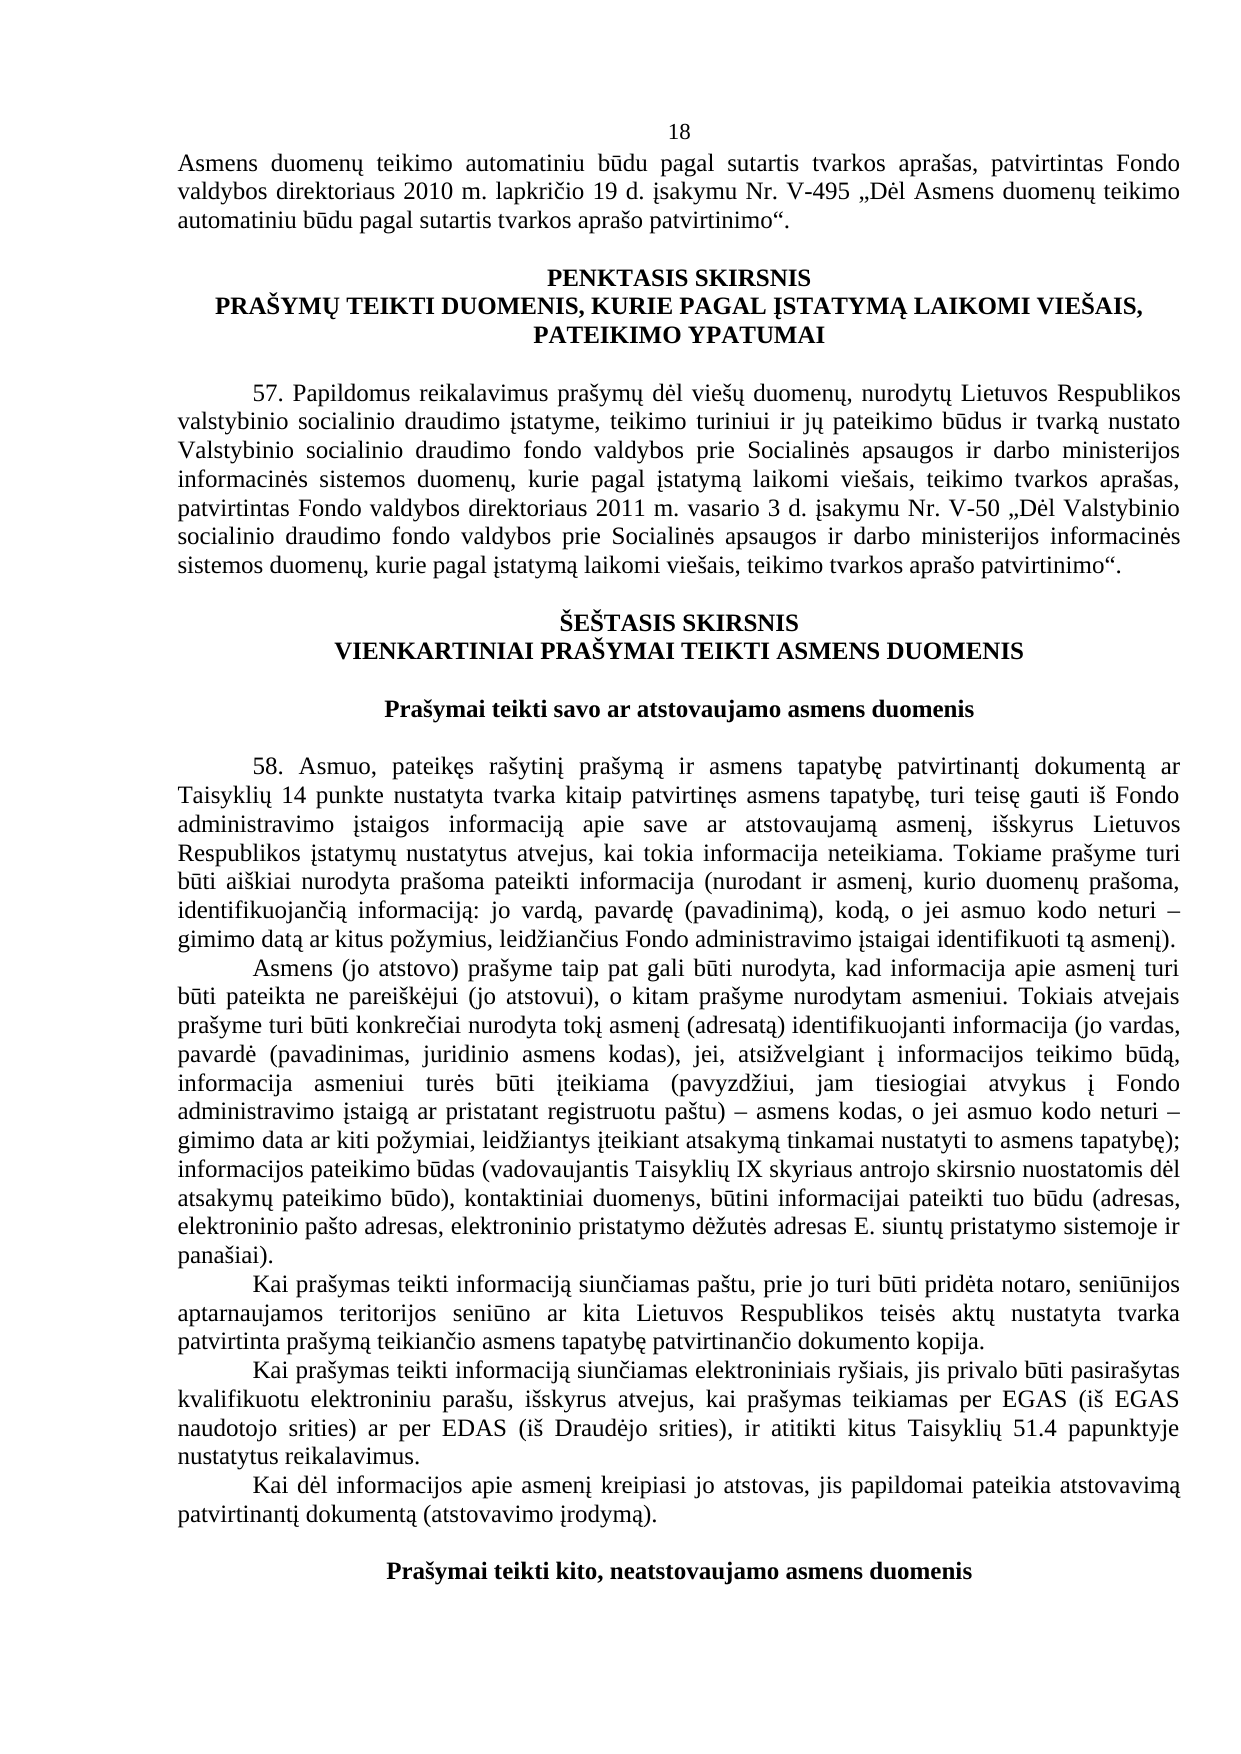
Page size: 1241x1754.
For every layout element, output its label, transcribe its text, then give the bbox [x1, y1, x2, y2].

text Kai prašymas teikti informaciją siunčiamas elektroniniais ryšiais, jis privalo būti pasirašytas kvalifikuotu elektroniniu parašu, išskyrus atvejus, kai prašymas teikiamas per EGAS (iš EGAS naudotojo srities) ar per EDAS (iš Draudėjo srities), ir atitikti kitus Taisyklių 51.4 papunktyje nustatytus reikalavimus. [177, 1355, 1181, 1470]
text PRAŠYMŲ TEIKTI DUOMENIS, KURIE PAGAL ĮSTATYMĄ LAIKOMI VIEŠAIS, PATEIKIMO YPATUMAI [177, 291, 1181, 349]
text 58. Asmuo, pateikęs rašytinį prašymą ir asmens tapatybę patvirtinantį dokumentą ar Taisyklių 14 punkte nustatyta tvarka kitaip patvirtinęs asmens tapatybę, turi teisę gauti iš Fondo administravimo įstaigos informaciją apie save ar atstovaujamą asmenį, išskyrus Lietuvos Respublikos įstatymų nustatytus atvejus, kai tokia informacija neteikiama. Tokiame prašyme turi būti aiškiai nurodyta prašoma pateikti informacija (nurodant ir asmenį, kurio duomenų prašoma, identifikuojančią informaciją: jo vardą, pavardę (pavadinimą), kodą, o jei asmuo kodo neturi – gimimo datą ar kitus požymius, leidžiančius Fondo administravimo įstaigai identifikuoti tą asmenį). [177, 751, 1181, 953]
text ŠEŠTASIS SKIRSNIS [177, 608, 1181, 636]
text Kai prašymas teikti informaciją siunčiamas paštu, prie jo turi būti pridėta notaro, seniūnijos aptarnaujamos teritorijos seniūno ar kita Lietuvos Respublikos teisės aktų nustatyta tvarka patvirtinta prašymą teikiančio asmens tapatybę patvirtinančio dokumento kopija. [177, 1269, 1181, 1355]
text Prašymai teikti kito, neatstovaujamo asmens duomenis [177, 1556, 1181, 1585]
text Asmens duomenų teikimo automatiniu būdu pagal sutartis tvarkos aprašas, patvirtintas Fondo valdybos direktoriaus 2010 m. lapkričio 19 d. įsakymu Nr. V-495 „Dėl Asmens duomenų teikimo automatiniu būdu pagal sutartis tvarkos aprašo patvirtinimo“. [177, 148, 1181, 234]
text Prašymai teikti savo ar atstovaujamo asmens duomenis [177, 694, 1181, 723]
text Asmens (jo atstovo) prašyme taip pat gali būti nurodyta, kad informacija apie asmenį turi būti pateikta ne pareiškėjui (jo atstovui), o kitam prašyme nurodytam asmeniui. Tokiais atvejais prašyme turi būti konkrečiai nurodyta tokį asmenį (adresatą) identifikuojanti informacija (jo vardas, pavardė (pavadinimas, juridinio asmens kodas), jei, atsižvelgiant į informacijos teikimo būdą, informacija asmeniui turės būti įteikiama (pavyzdžiui, jam tiesiogiai atvykus į Fondo administravimo įstaigą ar pristatant registruotu paštu) – asmens kodas, o jei asmuo kodo neturi – gimimo data ar kiti požymiai, leidžiantys įteikiant atsakymą tinkamai nustatyti to asmens tapatybę); informacijos pateikimo būdas (vadovaujantis Taisyklių IX skyriaus antrojo skirsnio nuostatomis dėl atsakymų pateikimo būdo), kontaktiniai duomenys, būtini informacijai pateikti tuo būdu (adresas, elektroninio pašto adresas, elektroninio pristatymo dėžutės adresas E. siuntų pristatymo sistemoje ir panašiai). [177, 953, 1181, 1269]
text PENKTASIS SKIRSNIS [177, 263, 1181, 291]
text 57. Papildomus reikalavimus prašymų dėl viešų duomenų, nurodytų Lietuvos Respublikos valstybinio socialinio draudimo įstatyme, teikimo turiniui ir jų pateikimo būdus ir tvarką nustato Valstybinio socialinio draudimo fondo valdybos prie Socialinės apsaugos ir darbo ministerijos informacinės sistemos duomenų, kurie pagal įstatymą laikomi viešais, teikimo tvarkos aprašas, patvirtintas Fondo valdybos direktoriaus 2011 m. vasario 3 d. įsakymu Nr. V-50 „Dėl Valstybinio socialinio draudimo fondo valdybos prie Socialinės apsaugos ir darbo ministerijos informacinės sistemos duomenų, kurie pagal įstatymą laikomi viešais, teikimo tvarkos aprašo patvirtinimo“. [177, 378, 1181, 579]
text Kai dėl informacijos apie asmenį kreipiasi jo atstovas, jis papildomai pateikia atstovavimą patvirtinantį dokumentą (atstovavimo įrodymą). [177, 1470, 1181, 1528]
text VIENKARTINIAI PRAŠYMAI TEIKTI ASMENS DUOMENIS [177, 636, 1181, 665]
